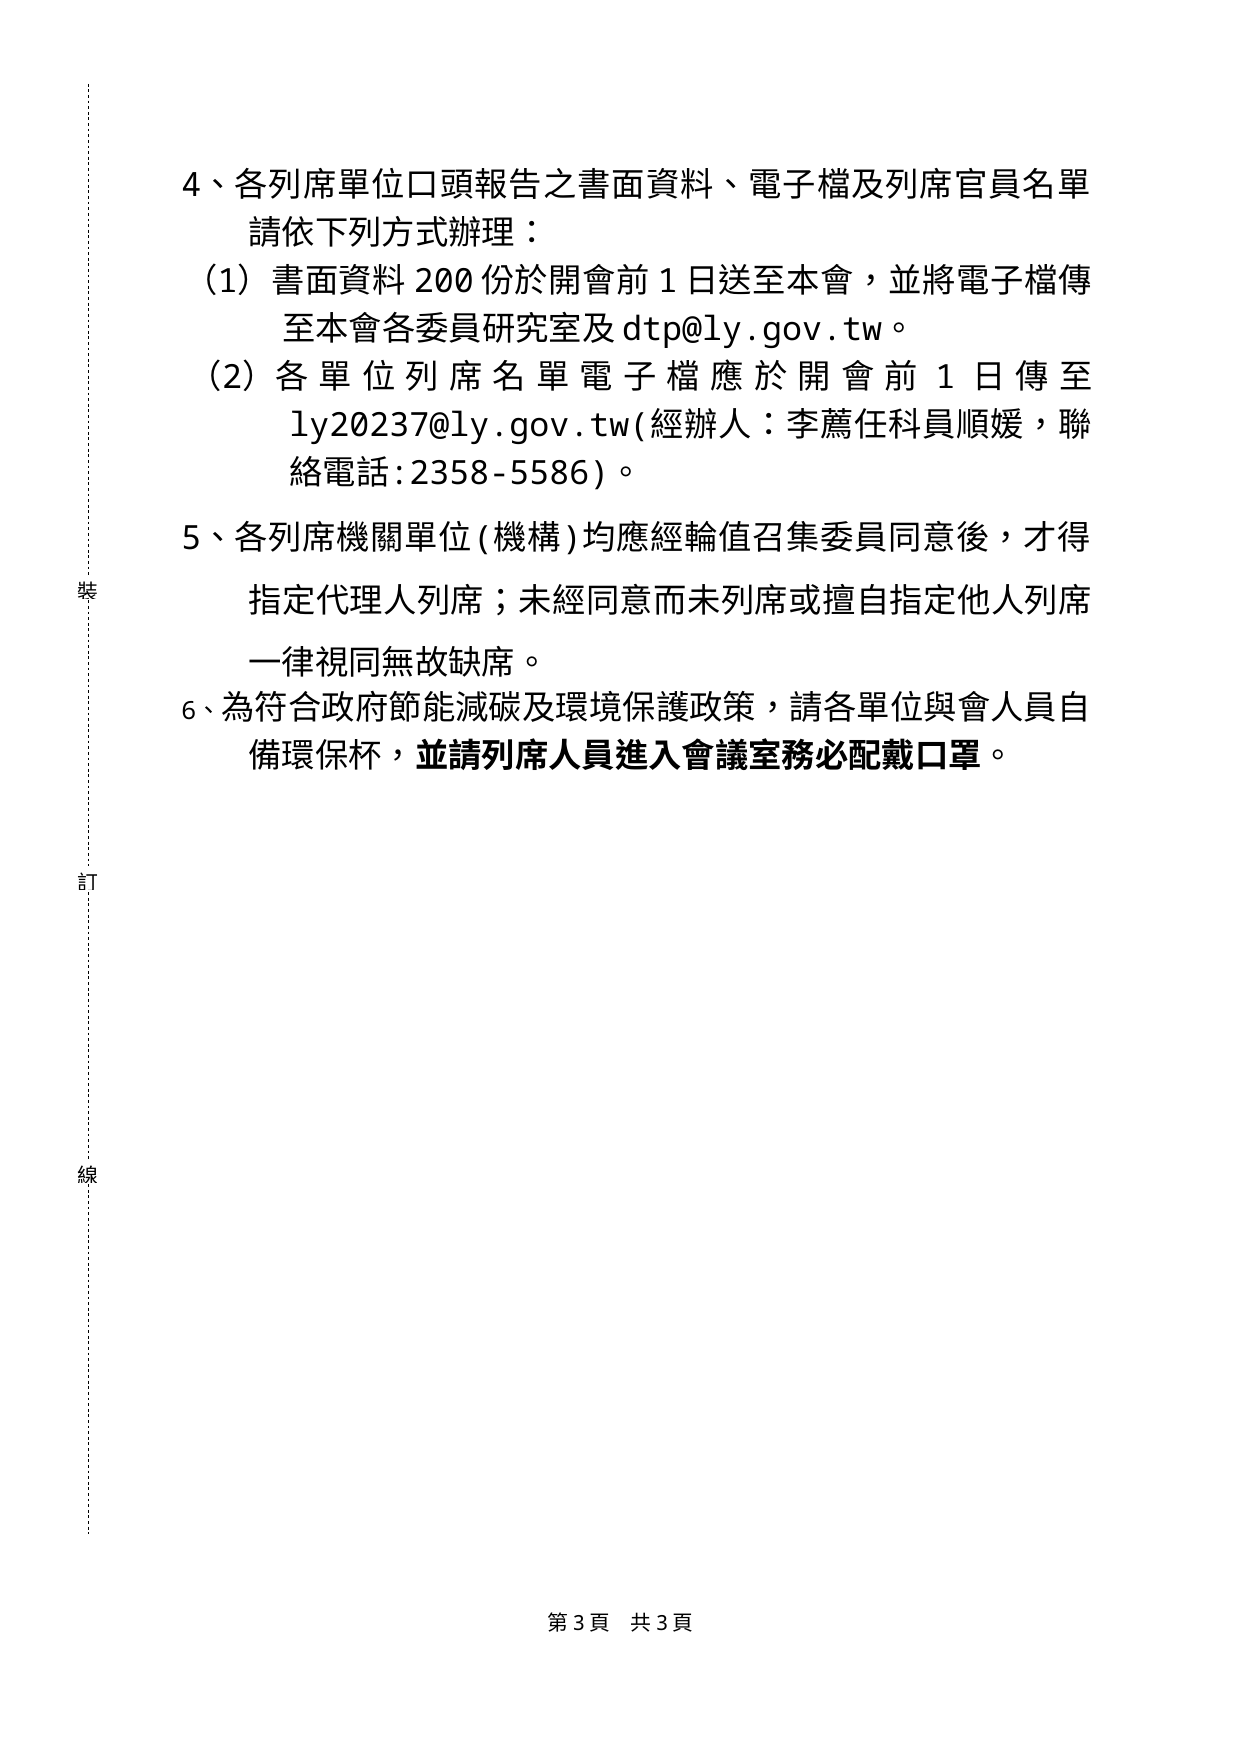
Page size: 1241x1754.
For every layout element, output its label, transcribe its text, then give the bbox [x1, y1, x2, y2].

list 各列席機關單位(機構)均應經輪值召集委員同意後，才得指定代理人列席；未經同意而未列席或擅自指定他人列席，一律視同無故缺席。 [181, 494, 1092, 681]
list 為符合政府節能減碳及環境保護政策，請各單位與會人員自備環保杯，並請列席人員進入會議室務必配戴口罩。 [181, 681, 1092, 777]
list 各單位列席名單電子檔應於開會前1日傳至ly20237@ly.gov.tw(經辦人：李薦任科員順媛，聯絡電話:2358-5586)。 [188, 350, 1092, 494]
list 各列席單位口頭報告之書面資料、電子檔及列席官員名單，請依下列方式辦理： [181, 158, 1092, 254]
list 書面資料200份於開會前1日送至本會，並將電子檔傳至本會各委員研究室及dtp@ly.gov.tw。 [184, 254, 1092, 350]
